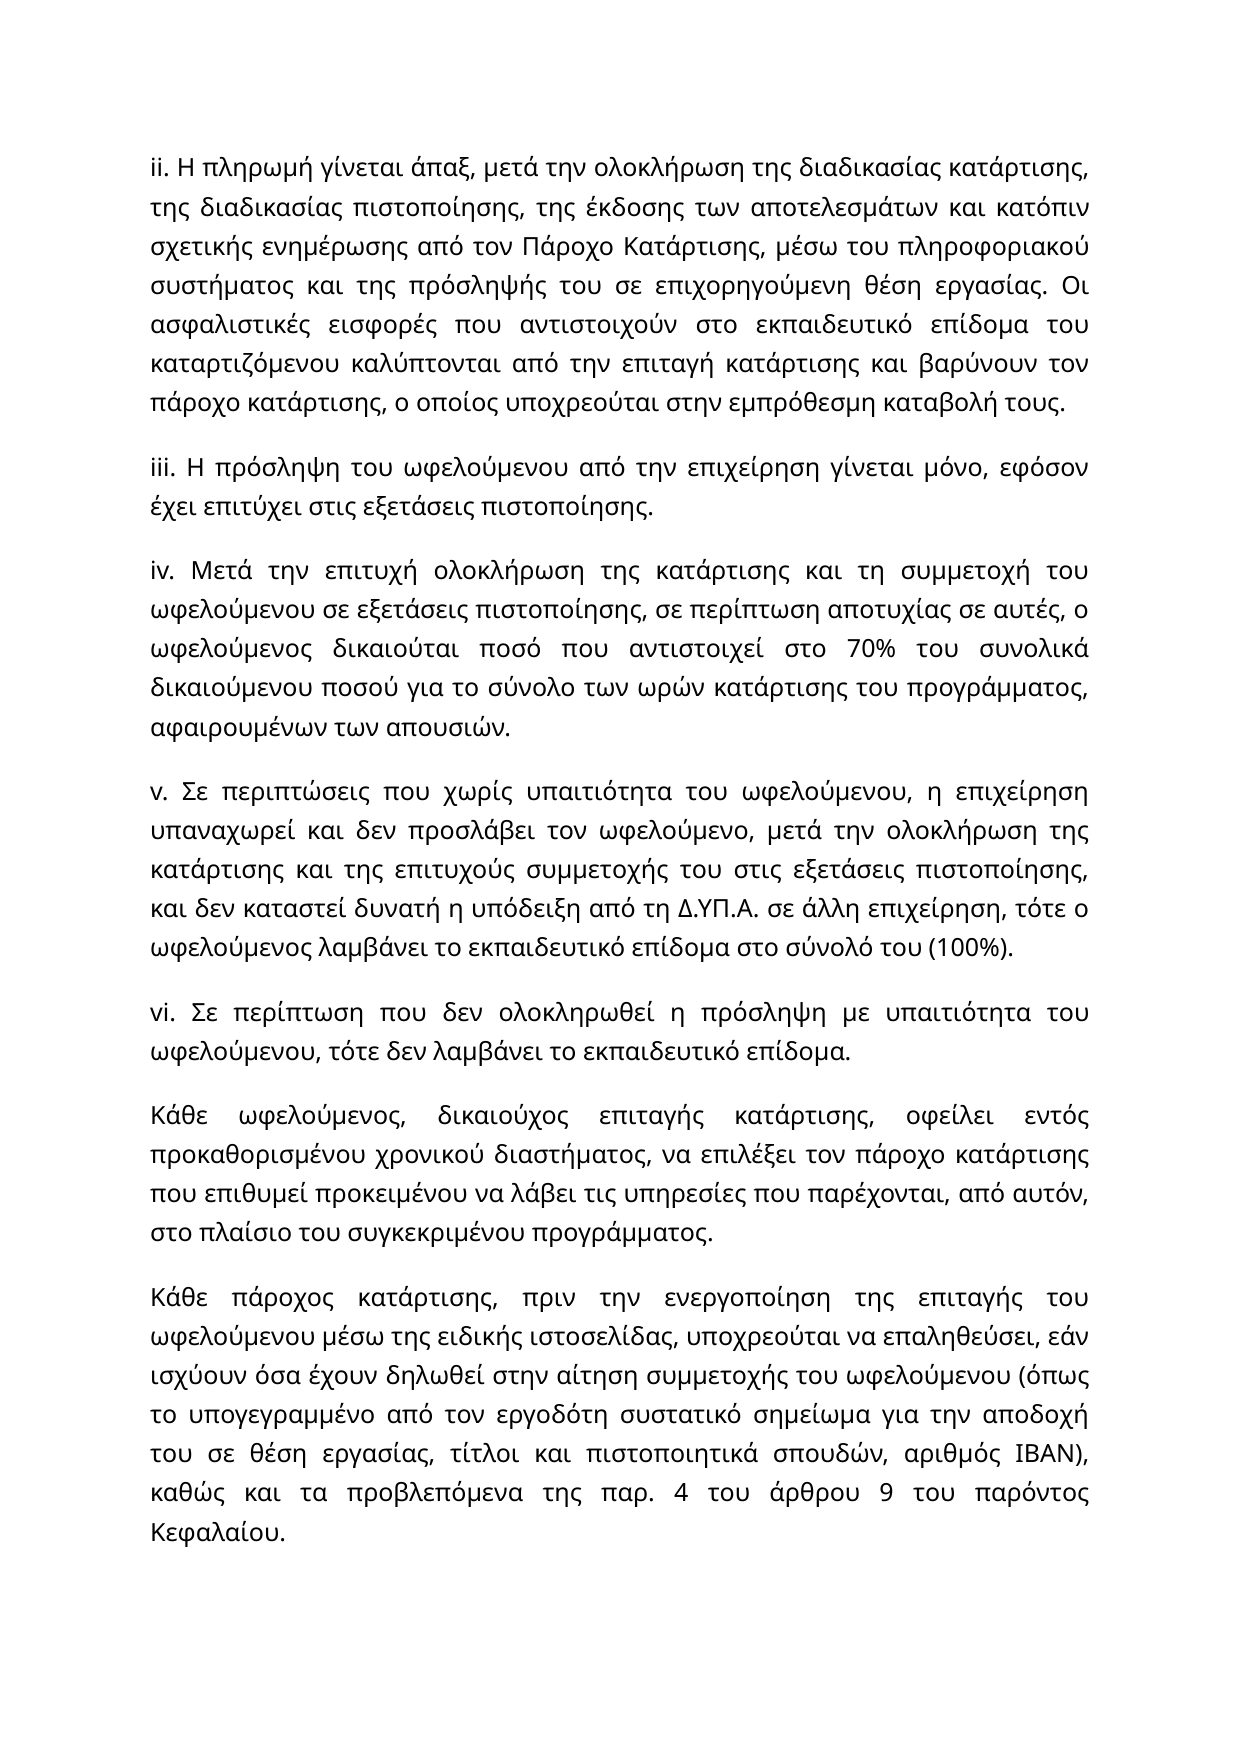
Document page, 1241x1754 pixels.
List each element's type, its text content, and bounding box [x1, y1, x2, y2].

text iv. Μετά την επιτυχή ολοκλήρωση της κατάρτισης και τη συμμετοχή του ωφελούμενου σε εξετάσεις πιστοποίησης, σε περίπτωση αποτυχίας σε αυτές, ο ωφελούμενος δικαιούται ποσό που αντιστοιχεί στο 70% του συνολικά δικαιούμενου ποσού για το σύνολο των ωρών κατάρτισης του προγράμματος, αφαιρουμένων των απουσιών. [150, 552, 1090, 743]
text Κάθε ωφελούμενος, δικαιούχος επιταγής κατάρτισης, οφείλει εντός προκαθορισμένου χρονικού διαστήματος, να επιλέξει τον πάροχο κατάρτισης που επιθυμεί προκειμένου να λάβει τις υπηρεσίες που παρέχονται, από αυτόν, στο πλαίσιο του συγκεκριμένου προγράμματος. [150, 1097, 1090, 1249]
text ii. Η πληρωμή γίνεται άπαξ, μετά την ολοκλήρωση της διαδικασίας κατάρτισης, της διαδικασίας πιστοποίησης, της έκδοσης των αποτελεσμάτων και κατόπιν σχετικής ενημέρωσης από τον Πάροχο Κατάρτισης, μέσω του πληροφοριακού συστήματος και της πρόσληψής του σε επιχορηγούμενη θέση εργασίας. Οι ασφαλιστικές εισφορές που αντιστοιχούν στο εκπαιδευτικό επίδομα του καταρτιζόμενου καλύπτονται από την επιταγή κατάρτισης και βαρύνουν τον πάροχο κατάρτισης, ο οποίος υποχρεούται στην εμπρόθεσμη καταβολή τους. [150, 150, 1090, 419]
text Κάθε πάροχος κατάρτισης, πριν την ενεργοποίηση της επιταγής του ωφελούμενου μέσω της ειδικής ιστοσελίδας, υποχρεούται να επαληθεύσει, εάν ισχύουν όσα έχουν δηλωθεί στην αίτηση συμμετοχής του ωφελούμενου (όπως το υπογεγραμμένο από τον εργοδότη συστατικό σημείωμα για την αποδοχή του σε θέση εργασίας, τίτλοι και πιστοποιητικά σπουδών, αριθμός IBAN), καθώς και τα προβλεπόμενα της παρ. 4 του άρθρου 9 του παρόντος Κεφαλαίου. [150, 1279, 1090, 1548]
text v. Σε περιπτώσεις που χωρίς υπαιτιότητα του ωφελούμενου, η επιχείρηση υπαναχωρεί και δεν προσλάβει τον ωφελούμενο, μετά την ολοκλήρωση της κατάρτισης και της επιτυχούς συμμετοχής του στις εξετάσεις πιστοποίησης, και δεν καταστεί δυνατή η υπόδειξη από τη Δ.ΥΠ.Α. σε άλλη επιχείρηση, τότε ο ωφελούμενος λαμβάνει το εκπαιδευτικό επίδομα στο σύνολό του (100%). [150, 773, 1090, 964]
text vi. Σε περίπτωση που δεν ολοκληρωθεί η πρόσληψη με υπαιτιότητα του ωφελούμενου, τότε δεν λαμβάνει το εκπαιδευτικό επίδομα. [150, 994, 1090, 1067]
text iii. Η πρόσληψη του ωφελούμενου από την επιχείρηση γίνεται μόνο, εφόσον έχει επιτύχει στις εξετάσεις πιστοποίησης. [150, 449, 1090, 522]
